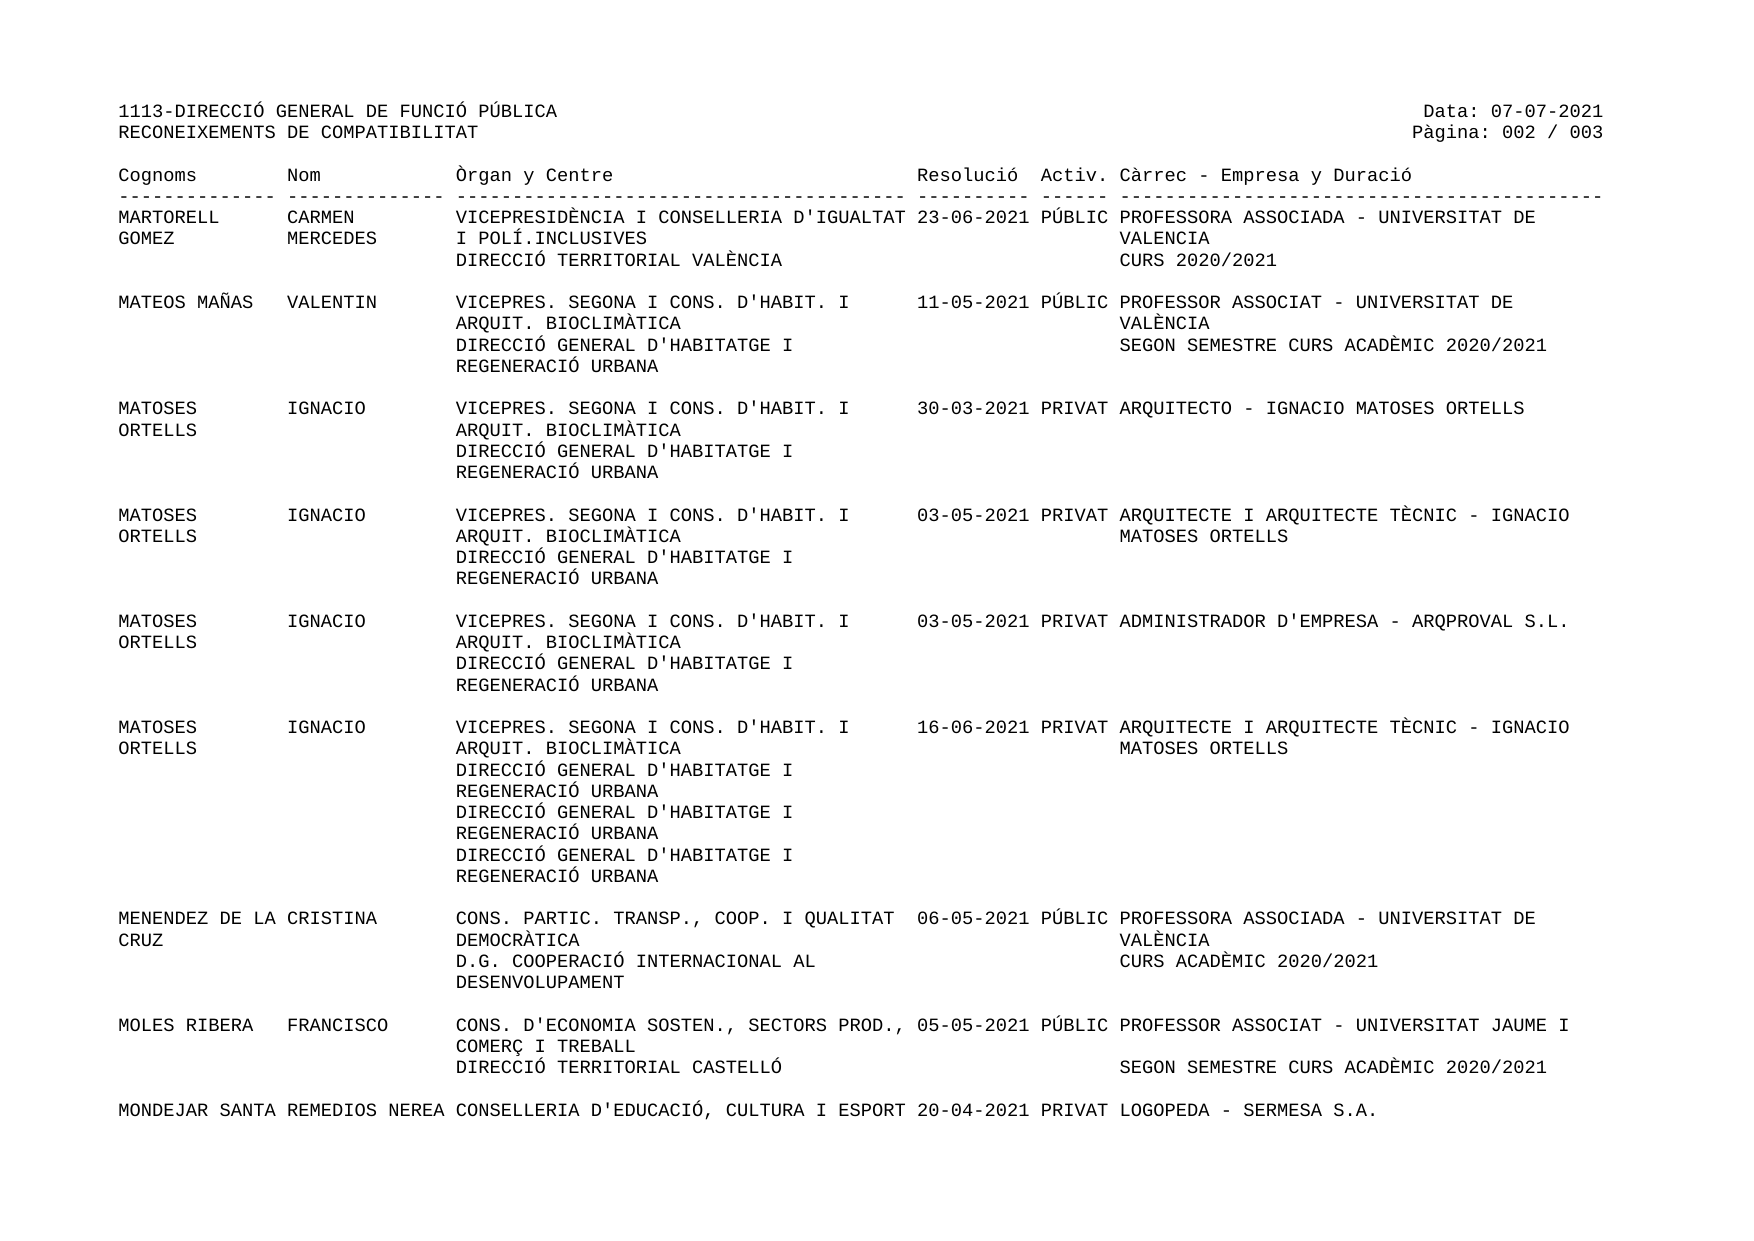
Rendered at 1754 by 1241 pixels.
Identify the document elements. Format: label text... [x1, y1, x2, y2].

text 1113-DIRECCIÓ GENERAL DE FUNCIÓ PÚBLICA Data: 07-07-2021 RECONEIXEMENTS DE COMPATIBILITAT Pàgina: 002 / 003 Cognoms Nom Òrgan y Centre Resolució Activ. Càrrec - Empresa y Duració -------------- -------------- ---------------------------------------- ---------- ------ ------------------------------------------- MARTORELL CARMEN VICEPRESIDÈNCIA I CONSELLERIA D'IGUALTAT 23-06-2021 PÚBLIC PROFESSORA ASSOCIADA - UNIVERSITAT DE GOMEZ MERCEDES I POLÍ.INCLUSIVES VALENCIA DIRECCIÓ TERRITORIAL VALÈNCIA CURS 2020/2021 MATEOS MAÑAS VALENTIN VICEPRES. SEGONA I CONS. D'HABIT. I 11-05-2021 PÚBLIC PROFESSOR ASSOCIAT - UNIVERSITAT DE ARQUIT. BIOCLIMÀTICA VALÈNCIA DIRECCIÓ GENERAL D'HABITATGE I SEGON SEMESTRE CURS ACADÈMIC 2020/2021 REGENERACIÓ URBANA MATOSES IGNACIO VICEPRES. SEGONA I CONS. D'HABIT. I 30-03-2021 PRIVAT ARQUITECTO - IGNACIO MATOSES ORTELLS ORTELLS ARQUIT. BIOCLIMÀTICA DIRECCIÓ GENERAL D'HABITATGE I REGENERACIÓ URBANA MATOSES IGNACIO VICEPRES. SEGONA I CONS. D'HABIT. I 03-05-2021 PRIVAT ARQUITECTE I ARQUITECTE TÈCNIC - IGNACIO ORTELLS ARQUIT. BIOCLIMÀTICA MATOSES ORTELLS DIRECCIÓ GENERAL D'HABITATGE I REGENERACIÓ URBANA MATOSES IGNACIO VICEPRES. SEGONA I CONS. D'HABIT. I 03-05-2021 PRIVAT ADMINISTRADOR D'EMPRESA - ARQPROVAL S.L. ORTELLS ARQUIT. BIOCLIMÀTICA DIRECCIÓ GENERAL D'HABITATGE I REGENERACIÓ URBANA MATOSES IGNACIO VICEPRES. SEGONA I CONS. D'HABIT. I 16-06-2021 PRIVAT ARQUITECTE I ARQUITECTE TÈCNIC - IGNACIO ORTELLS ARQUIT. BIOCLIMÀTICA MATOSES ORTELLS DIRECCIÓ GENERAL D'HABITATGE I REGENERACIÓ URBANA DIRECCIÓ GENERAL D'HABITATGE I REGENERACIÓ URBANA DIRECCIÓ GENERAL D'HABITATGE I REGENERACIÓ URBANA MENENDEZ DE LA CRISTINA CONS. PARTIC. TRANSP., COOP. I QUALITAT 06-05-2021 PÚBLIC PROFESSORA ASSOCIADA - UNIVERSITAT DE CRUZ DEMOCRÀTICA VALÈNCIA D.G. COOPERACIÓ INTERNACIONAL AL CURS ACADÈMIC 2020/2021 DESENVOLUPAMENT MOLES RIBERA FRANCISCO CONS. D'ECONOMIA SOSTEN., SECTORS PROD., 05-05-2021 PÚBLIC PROFESSOR ASSOCIAT - UNIVERSITAT JAUME I COMERÇ I TREBALL DIRECCIÓ TERRITORIAL CASTELLÓ SEGON SEMESTRE CURS ACADÈMIC 2020/2021 MONDEJAR SANTA REMEDIOS NEREA CONSELLERIA D'EDUCACIÓ, CULTURA I ESPORT 20-04-2021 PRIVAT LOGOPEDA - SERMESA S.A. [118, 59, 1636, 1143]
